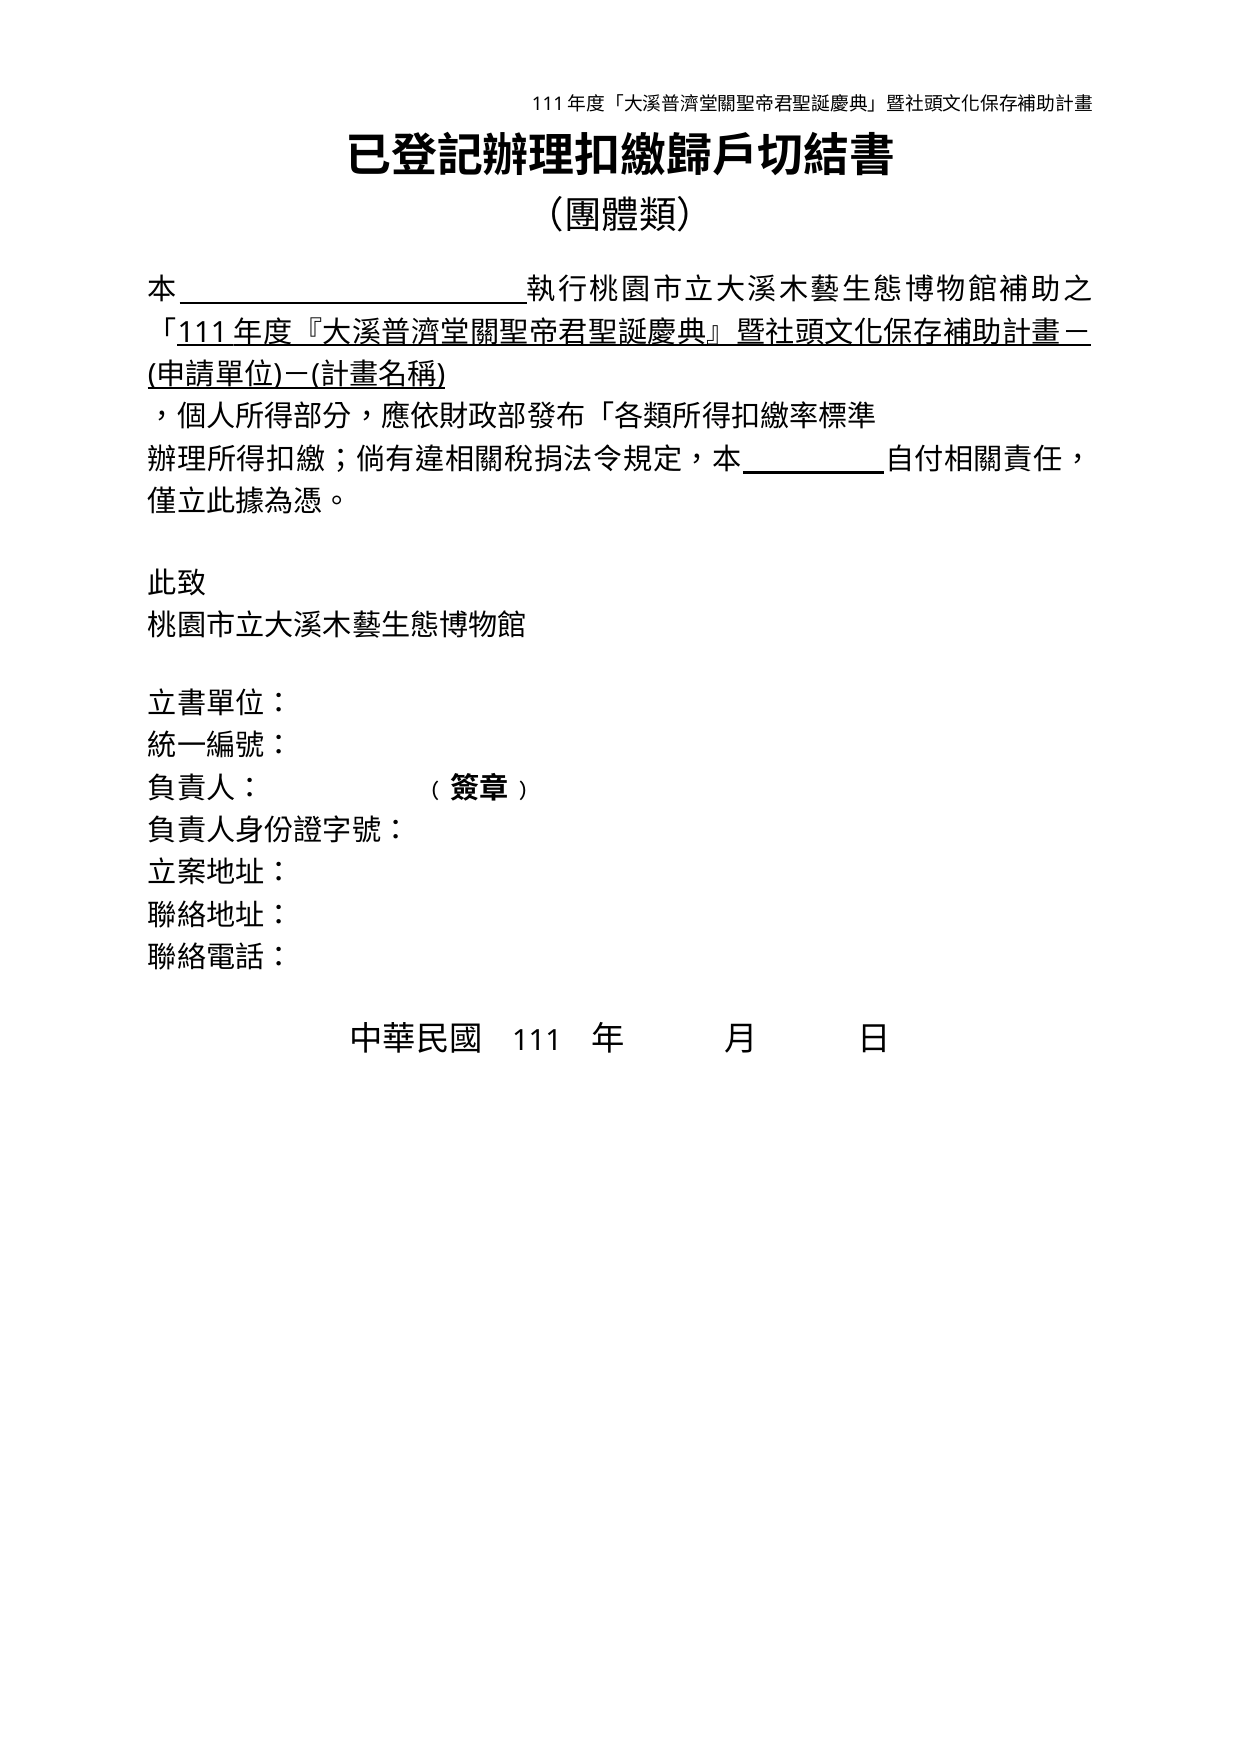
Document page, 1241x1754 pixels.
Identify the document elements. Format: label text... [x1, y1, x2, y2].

text 已登記辦理扣繳歸戶切結書 [148, 118, 1092, 184]
text 統一編號： [148, 722, 1092, 764]
text （團體類） [148, 184, 1092, 239]
text 聯絡地址： [148, 891, 1092, 933]
text 本 執行桃園市立大溪木藝生態博物館補助之「111年度『大溪普濟堂關聖帝君聖誕慶典』暨社頭文化保存補助計畫－(申請單位)－(計畫名稱) [148, 266, 1092, 393]
text 此致 [148, 559, 1092, 602]
text 負責人： ﹙簽章﹚ [148, 764, 1092, 807]
text 聯絡電話： [148, 933, 1092, 976]
text 桃園市立大溪木藝生態博物館 [148, 602, 1092, 644]
text ，個人所得部分，應依財政部發布「各類所得扣繳率標準 [148, 393, 1092, 435]
text 中華民國 111 年 月 日 [148, 1011, 1092, 1059]
text 辦理所得扣繳；倘有違相關稅捐法令規定，本 自付相關責任，僅立此據為憑。 [148, 435, 1092, 520]
text 立書單位： [148, 680, 1092, 722]
text 立案地址： [148, 849, 1092, 891]
text 負責人身份證字號： [148, 807, 1092, 849]
